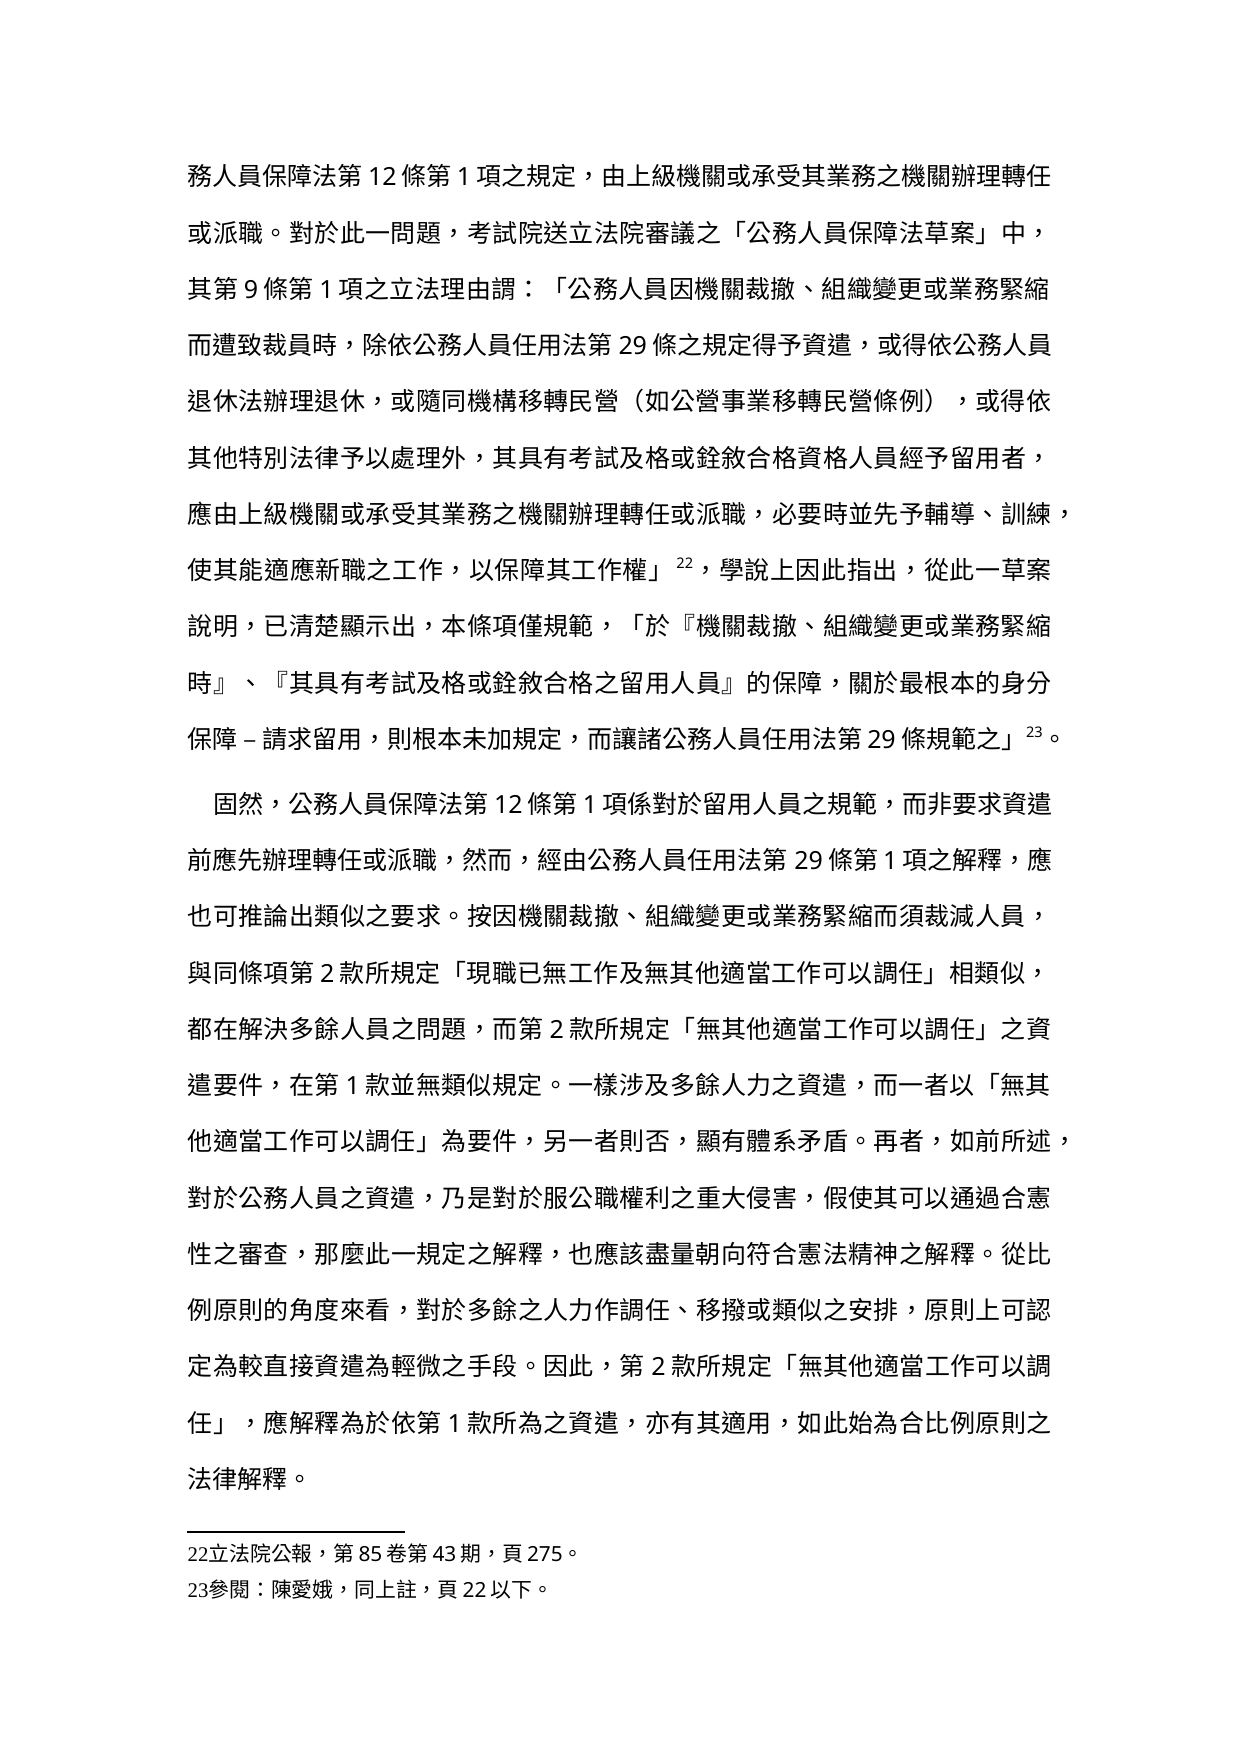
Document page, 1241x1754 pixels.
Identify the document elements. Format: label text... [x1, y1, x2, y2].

text 參閱：陳愛娥，同上註，頁22以下。 [187, 1574, 1053, 1604]
text 固然，公務人員保障法第12條第1項係對於留用人員之規範，而非要求資遣前應先辦理轉任或派職，然而，經由公務人員任用法第29條第1項之解釋，應也可推論出類似之要求。按因機關裁撤、組織變更或業務緊縮而須裁減人員，與同條項第2款所規定「現職已無工作及無其他適當工作可以調任」相類似，都在解決多餘人員之問題，而第2款所規定「無其他適當工作可以調任」之資遣要件，在第1款並無類似規定。一樣涉及多餘人力之資遣，而一者以「無其他適當工作可以調任」為要件，另一者則否，顯有體系矛盾。再者，如前所述，對於公務人員之資遣，乃是對於服公職權利之重大侵害，假使其可以通過合憲性之審查，那麼此一規定之解釋，也應該盡量朝向符合憲法精神之解釋。從比例原則的角度來看，對於多餘之人力作調任、移撥或類似之安排，原則上可認定為較直接資遣為輕微之手段。因此，第2款所規定「無其他適當工作可以調任」，應解釋為於依第1款所為之資遣，亦有其適用，如此始為合比例原則之法律解釋。 [187, 777, 1053, 1490]
text 立法院公報，第85卷第43期，頁275。 [187, 1538, 1053, 1568]
text 關於公務人員任用法第29條第1項第1款之適用，向來關心的問題是，依該條款資遣人員時，是否應先安排人員之調任或作其他安排。在此，主要考慮的是，因機關裁撤、組織變更或業務緊縮而擬資遣公務人員時，是否應先依據公務人員保障法第12條第1項之規定，由上級機關或承受其業務之機關辦理轉任或派職。對於此一問題，考試院送立法院審議之「公務人員保障法草案」中，其第9條第1項之立法理由謂：「公務人員因機關裁撤、組織變更或業務緊縮而遭致裁員時，除依公務人員任用法第29條之規定得予資遣，或得依公務人員退休法辦理退休，或隨同機構移轉民營（如公營事業移轉民營條例），或得依其他特別法律予以處理外，其具有考試及格或銓敘合格資格人員經予留用者，應由上級機關或承受其業務之機關辦理轉任或派職，必要時並先予輔導、訓練，使其能適應新職之工作，以保障其工作權」，學說上因此指出，從此一草案說明，已清楚顯示出，本條項僅規範，「於『機關裁撤、組織變更或業務緊縮時』、『其具有考試及格或銓敘合格之留用人員』的保障，關於最根本的身分保障 – 請求留用，則根本未加規定，而讓諸公務人員任用法第29條規範之」。 [187, 150, 1053, 750]
